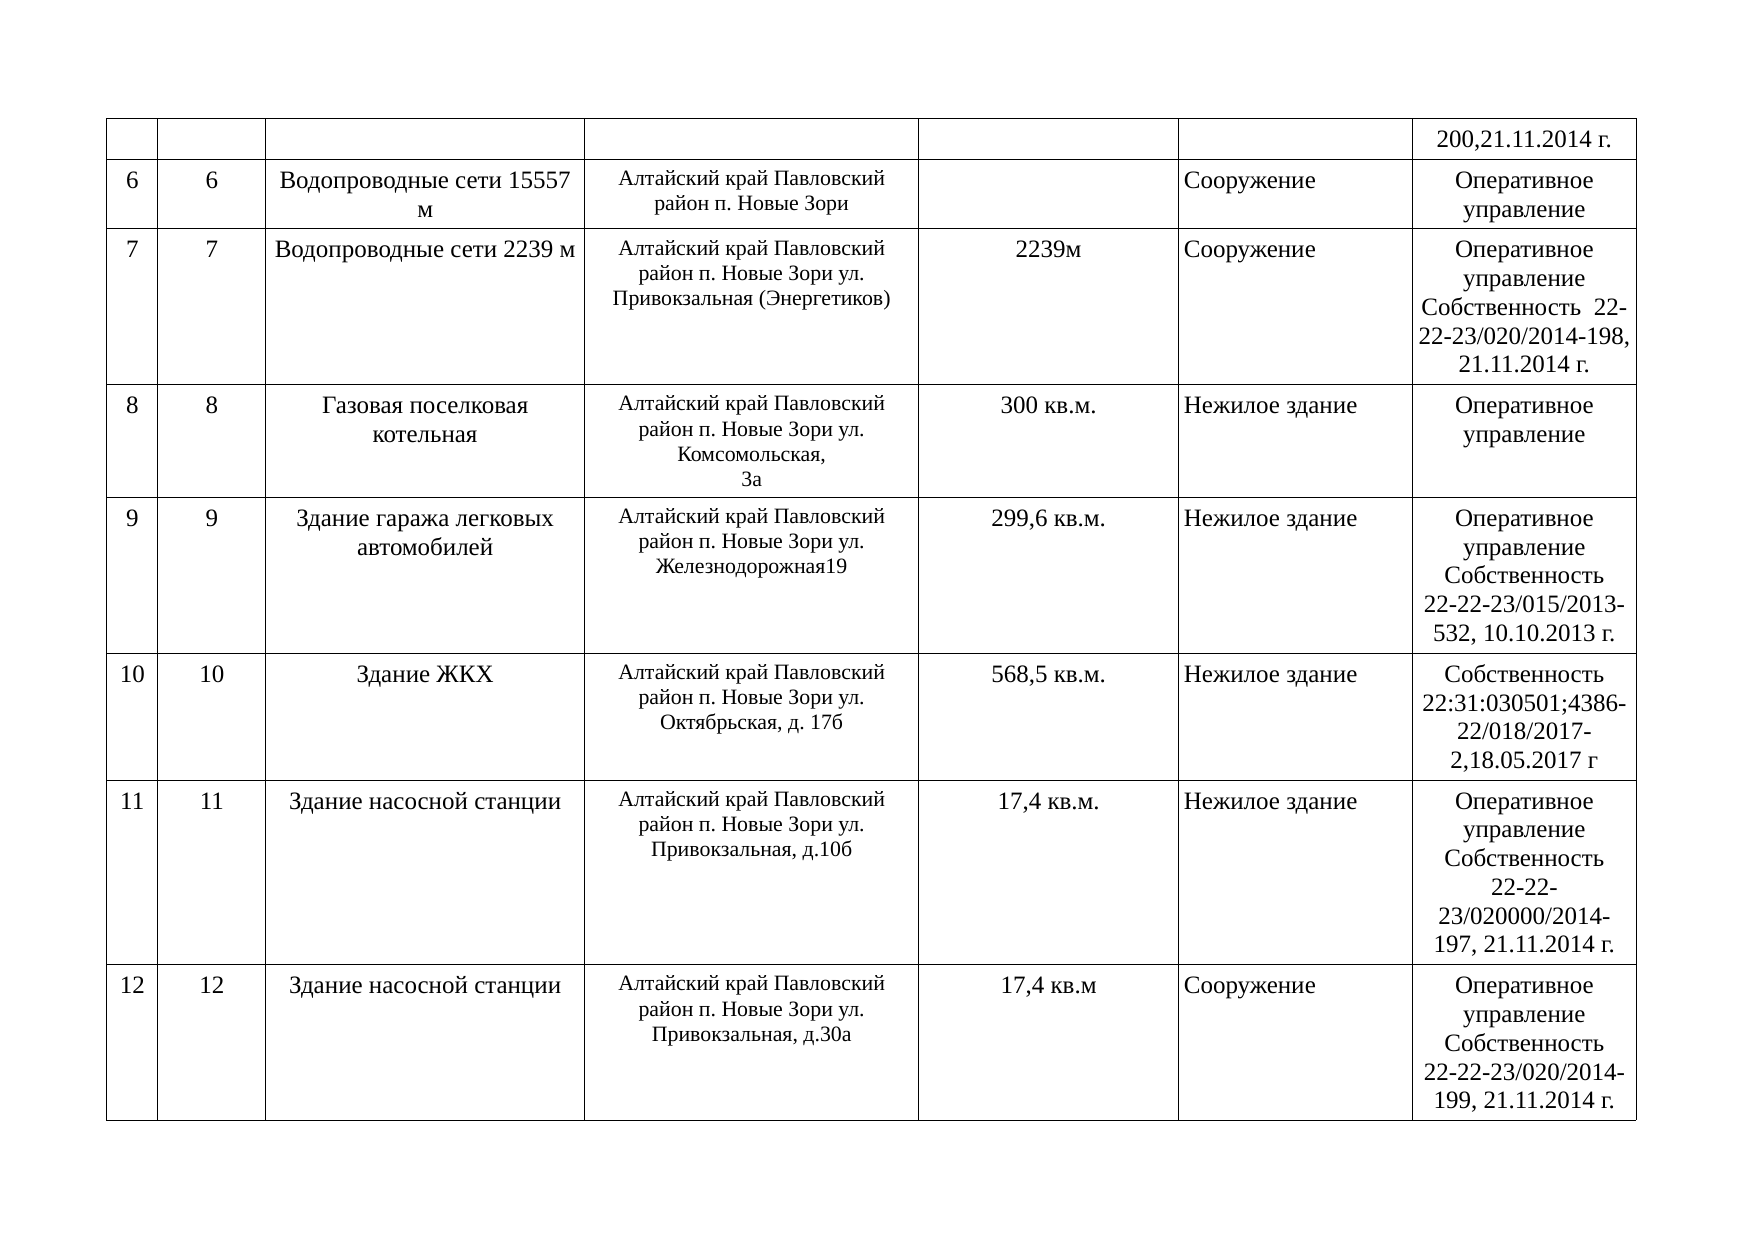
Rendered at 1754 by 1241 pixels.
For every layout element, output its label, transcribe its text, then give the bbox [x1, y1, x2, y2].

table_cell 8 [158, 385, 265, 497]
table_cell Водопроводные сети 2239 м [266, 229, 584, 384]
table_cell 9 [158, 498, 265, 653]
table_cell 11 [107, 781, 157, 964]
table_cell Алтайский край Павловский район п. Новые Зори ул. Октябрьская, д. 17б [585, 654, 918, 779]
table_cell Алтайский край Павловский район п. Новые Зори ул. Привокзальная, д.10б [585, 781, 918, 964]
table_cell Алтайский край Павловский район п. Новые Зори ул. Комсомольская, 3а [585, 385, 918, 497]
table_cell Нежилое здание [1179, 498, 1412, 653]
table_cell 300 кв.м. [919, 385, 1178, 497]
table_cell Оперативное управление Собственность 22-22-23/020/2014-199, 21.11.2014 г. [1413, 965, 1636, 1120]
table_cell Оперативное управление Собственность 22-22-23/020/2014-198, 21.11.2014 г. [1413, 229, 1636, 384]
table_cell Сооружение [1179, 160, 1412, 228]
table_cell Здание гаража легковых автомобилей [266, 498, 584, 653]
table_cell Собственность 22:31:030501;4386-22/018/2017-2,18.05.2017 г [1413, 654, 1636, 779]
table_cell Здание насосной станции [266, 965, 584, 1120]
table_cell [585, 119, 918, 159]
table_cell 12 [158, 965, 265, 1120]
table_cell 12 [107, 965, 157, 1120]
table_cell Сооружение [1179, 965, 1412, 1120]
table_cell 7 [107, 229, 157, 384]
table_cell Нежилое здание [1179, 781, 1412, 964]
table_cell 6 [107, 160, 157, 228]
table_cell Алтайский край Павловский район п. Новые Зори ул. Железнодорожная19 [585, 498, 918, 653]
table_cell 10 [158, 654, 265, 779]
table_cell 17,4 кв.м [919, 965, 1178, 1120]
table_cell 8 [107, 385, 157, 497]
table_cell Алтайский край Павловский район п. Новые Зори [585, 160, 918, 228]
table_cell Оперативное управление Собственность 22-22-23/020000/2014-197, 21.11.2014 г. [1413, 781, 1636, 964]
table_cell Сооружение [1179, 229, 1412, 384]
table_cell Нежилое здание [1179, 385, 1412, 497]
table_cell 17,4 кв.м. [919, 781, 1178, 964]
table_cell Оперативное управление [1413, 160, 1636, 228]
table_cell Газовая поселковая котельная [266, 385, 584, 497]
table_cell Здание насосной станции [266, 781, 584, 964]
table_cell [919, 160, 1178, 228]
table_cell 2239м [919, 229, 1178, 384]
table_cell 200,21.11.2014 г. [1413, 119, 1636, 159]
table_cell 10 [107, 654, 157, 779]
table_cell 568,5 кв.м. [919, 654, 1178, 779]
table_cell Алтайский край Павловский район п. Новые Зори ул. Привокзальная, д.30а [585, 965, 918, 1120]
table_cell Алтайский край Павловский район п. Новые Зори ул. Привокзальная (Энергетиков) [585, 229, 918, 384]
table_cell 6 [158, 160, 265, 228]
table_cell Оперативное управление Собственность 22-22-23/015/2013-532, 10.10.2013 г. [1413, 498, 1636, 653]
table_cell Водопроводные сети 15557 м [266, 160, 584, 228]
table_cell [107, 119, 157, 159]
table_cell [919, 119, 1178, 159]
table_cell [158, 119, 265, 159]
table_cell Оперативное управление [1413, 385, 1636, 497]
table_cell 7 [158, 229, 265, 384]
table_cell 9 [107, 498, 157, 653]
table_cell [266, 119, 584, 159]
table_cell Нежилое здание [1179, 654, 1412, 779]
table_cell [1179, 119, 1412, 159]
table_cell 299,6 кв.м. [919, 498, 1178, 653]
table_cell Здание ЖКХ [266, 654, 584, 779]
table_cell 11 [158, 781, 265, 964]
